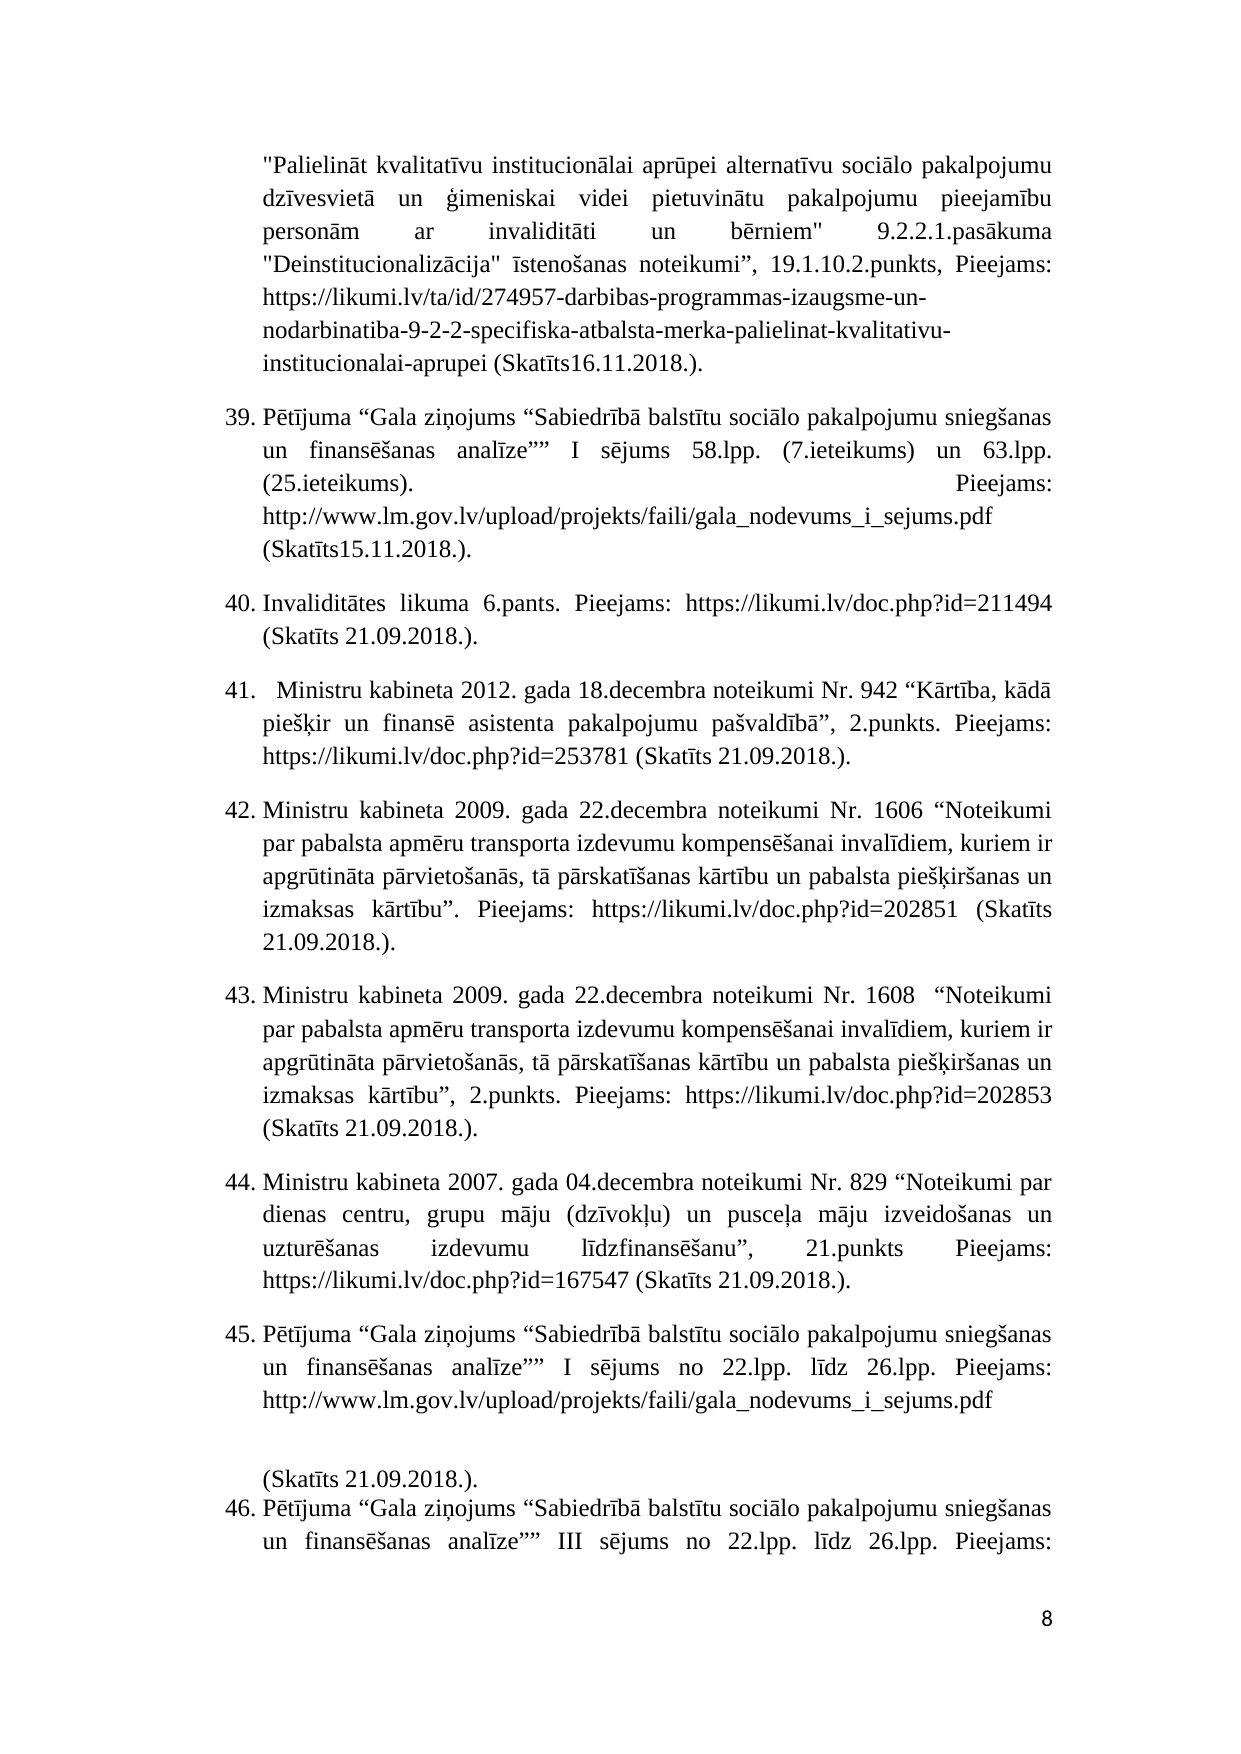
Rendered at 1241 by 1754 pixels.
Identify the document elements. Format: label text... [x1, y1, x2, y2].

list "Palielināt kvalitatīvu institucionālai aprūpei alternatīvu sociālo pakalpojumu dzīvesvietā un ģimeniskai videi pietuvinātu pakalpojumu pieejamību personām ar invaliditāti un bērniem" 9.2.2.1.pasākuma "Deinstitucionalizācija" īstenošanas noteikumi”, 19.1.10.2.punkts, Pieejams: https://likumi.lv/ta/id/274957-darbibas-programmas-izaugsme-un-nodarbinatiba-9-2-2-specifiska-atbalsta-merka-palielinat-kvalitativu-institucionalai-aprupei (Skatīts16.11.2018.). [225, 150, 1053, 377]
list Ministru kabineta 2009. gada 22.decembra noteikumi Nr. 1608 “Noteikumi par pabalsta apmēru transporta izdevumu kompensēšanai invalīdiem, kuriem ir apgrūtināta pārvietošanās, tā pārskatīšanas kārtību un pabalsta piešķiršanas un izmaksas kārtību”, 2.punkts. Pieejams: https://likumi.lv/doc.php?id=202853 (Skatīts 21.09.2018.). [225, 981, 1053, 1141]
text (Skatīts 21.09.2018.). [262, 1464, 1053, 1493]
list Pētījuma “Gala ziņojums “Sabiedrībā balstītu sociālo pakalpojumu sniegšanas un finansēšanas analīze”” I sējums 58.lpp. (7.ieteikums) un 63.lpp. (25.ieteikums). Pieejams: http://www.lm.gov.lv/upload/projekts/faili/gala_nodevums_i_sejums.pdf (Skatīts15.11.2018.). [225, 402, 1053, 563]
list Ministru kabineta 2012. gada 18.decembra noteikumi Nr. 942 “Kārtība, kādā piešķir un finansē asistenta pakalpojumu pašvaldībā”, 2.punkts. Pieejams: https://likumi.lv/doc.php?id=253781 (Skatīts 21.09.2018.). [225, 675, 1053, 769]
list Ministru kabineta 2007. gada 04.decembra noteikumi Nr. 829 “Noteikumi par dienas centru, grupu māju (dzīvokļu) un pusceļa māju izveidošanas un uzturēšanas izdevumu līdzfinansēšanu”, 21.punkts Pieejams: https://likumi.lv/doc.php?id=167547 (Skatīts 21.09.2018.). [225, 1167, 1053, 1294]
list Pētījuma “Gala ziņojums “Sabiedrībā balstītu sociālo pakalpojumu sniegšanas un finansēšanas analīze”” I sējums no 22.lpp. līdz 26.lpp. Pieejams: http://www.lm.gov.lv/upload/projekts/faili/gala_nodevums_i_sejums.pdf [225, 1319, 1053, 1414]
list Invaliditātes likuma 6.pants. Pieejams: https://likumi.lv/doc.php?id=211494 (Skatīts 21.09.2018.). [225, 588, 1053, 650]
list Ministru kabineta 2009. gada 22.decembra noteikumi Nr. 1606 “Noteikumi par pabalsta apmēru transporta izdevumu kompensēšanai invalīdiem, kuriem ir apgrūtināta pārvietošanās, tā pārskatīšanas kārtību un pabalsta piešķiršanas un izmaksas kārtību”. Pieejams: https://likumi.lv/doc.php?id=202851 (Skatīts 21.09.2018.). [225, 795, 1053, 956]
list Pētījuma “Gala ziņojums “Sabiedrībā balstītu sociālo pakalpojumu sniegšanas un finansēšanas analīze”” III sējums no 22.lpp. līdz 26.lpp. Pieejams: [225, 1493, 1053, 1555]
